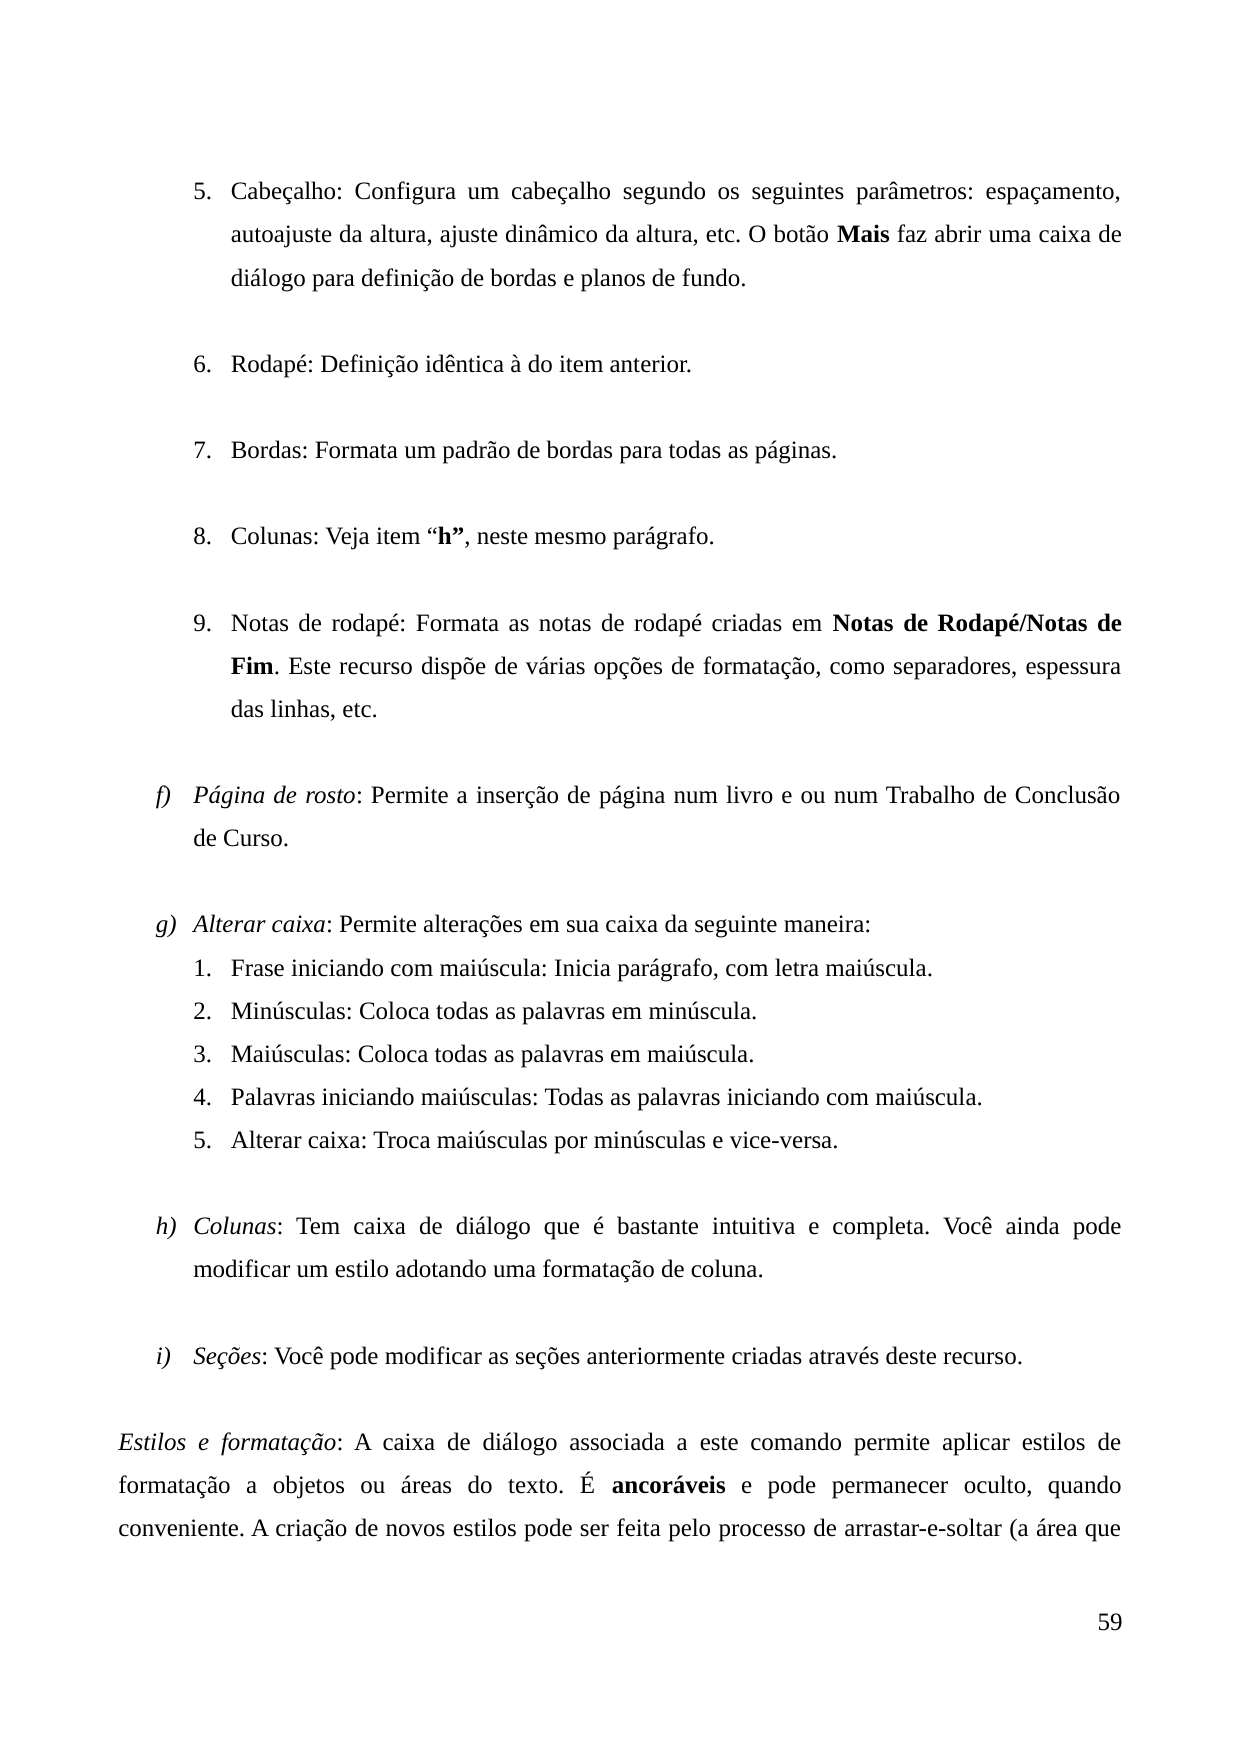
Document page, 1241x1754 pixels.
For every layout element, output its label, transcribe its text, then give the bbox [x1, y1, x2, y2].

list Seções: Você pode modificar as seções anteriormente criadas através deste recurso. [156, 1341, 1122, 1369]
list Minúsculas: Coloca todas as palavras em minúscula. [193, 996, 1122, 1024]
list Alterar caixa: Troca maiúsculas por minúsculas e vice-versa. [193, 1125, 1122, 1154]
list Colunas: Tem caixa de diálogo que é bastante intuitiva e completa. Você ainda pode modificar um estilo adotando uma formatação de coluna. [156, 1211, 1122, 1283]
list Cabeçalho: Configura um cabeçalho segundo os seguintes parâmetros: espaçamento, autoajuste da altura, ajuste dinâmico da altura, etc. O botão Mais faz abrir uma caixa de diálogo para definição de bordas e planos de fundo. [193, 176, 1122, 291]
text Estilos e formatação: A caixa de diálogo associada a este comando permite aplicar estilos de formatação a objetos ou áreas do texto. É ancoráveis e pode permanecer oculto, quando conveniente. A criação de novos estilos pode ser feita pelo processo de arrastar-e-soltar (a área que [118, 1427, 1122, 1542]
list Alterar caixa: Permite alterações em sua caixa da seguinte maneira: [156, 909, 1122, 938]
list Bordas: Formata um padrão de bordas para todas as páginas. [193, 435, 1122, 464]
list Rodapé: Definição idêntica à do item anterior. [193, 349, 1122, 378]
list Notas de rodapé: Formata as notas de rodapé criadas em Notas de Rodapé/Notas de Fim. Este recurso dispõe de várias opções de formatação, como separadores, espessura das linhas, etc. [193, 608, 1122, 723]
list Palavras iniciando maiúsculas: Todas as palavras iniciando com maiúscula. [193, 1082, 1122, 1111]
list Colunas: Veja item “h”, neste mesmo parágrafo. [193, 521, 1122, 550]
list Frase iniciando com maiúscula: Inicia parágrafo, com letra maiúscula. [193, 953, 1122, 981]
list Maiúsculas: Coloca todas as palavras em maiúscula. [193, 1039, 1122, 1068]
list Página de rosto: Permite a inserção de página num livro e ou num Trabalho de Conclusão de Curso. [156, 780, 1122, 852]
